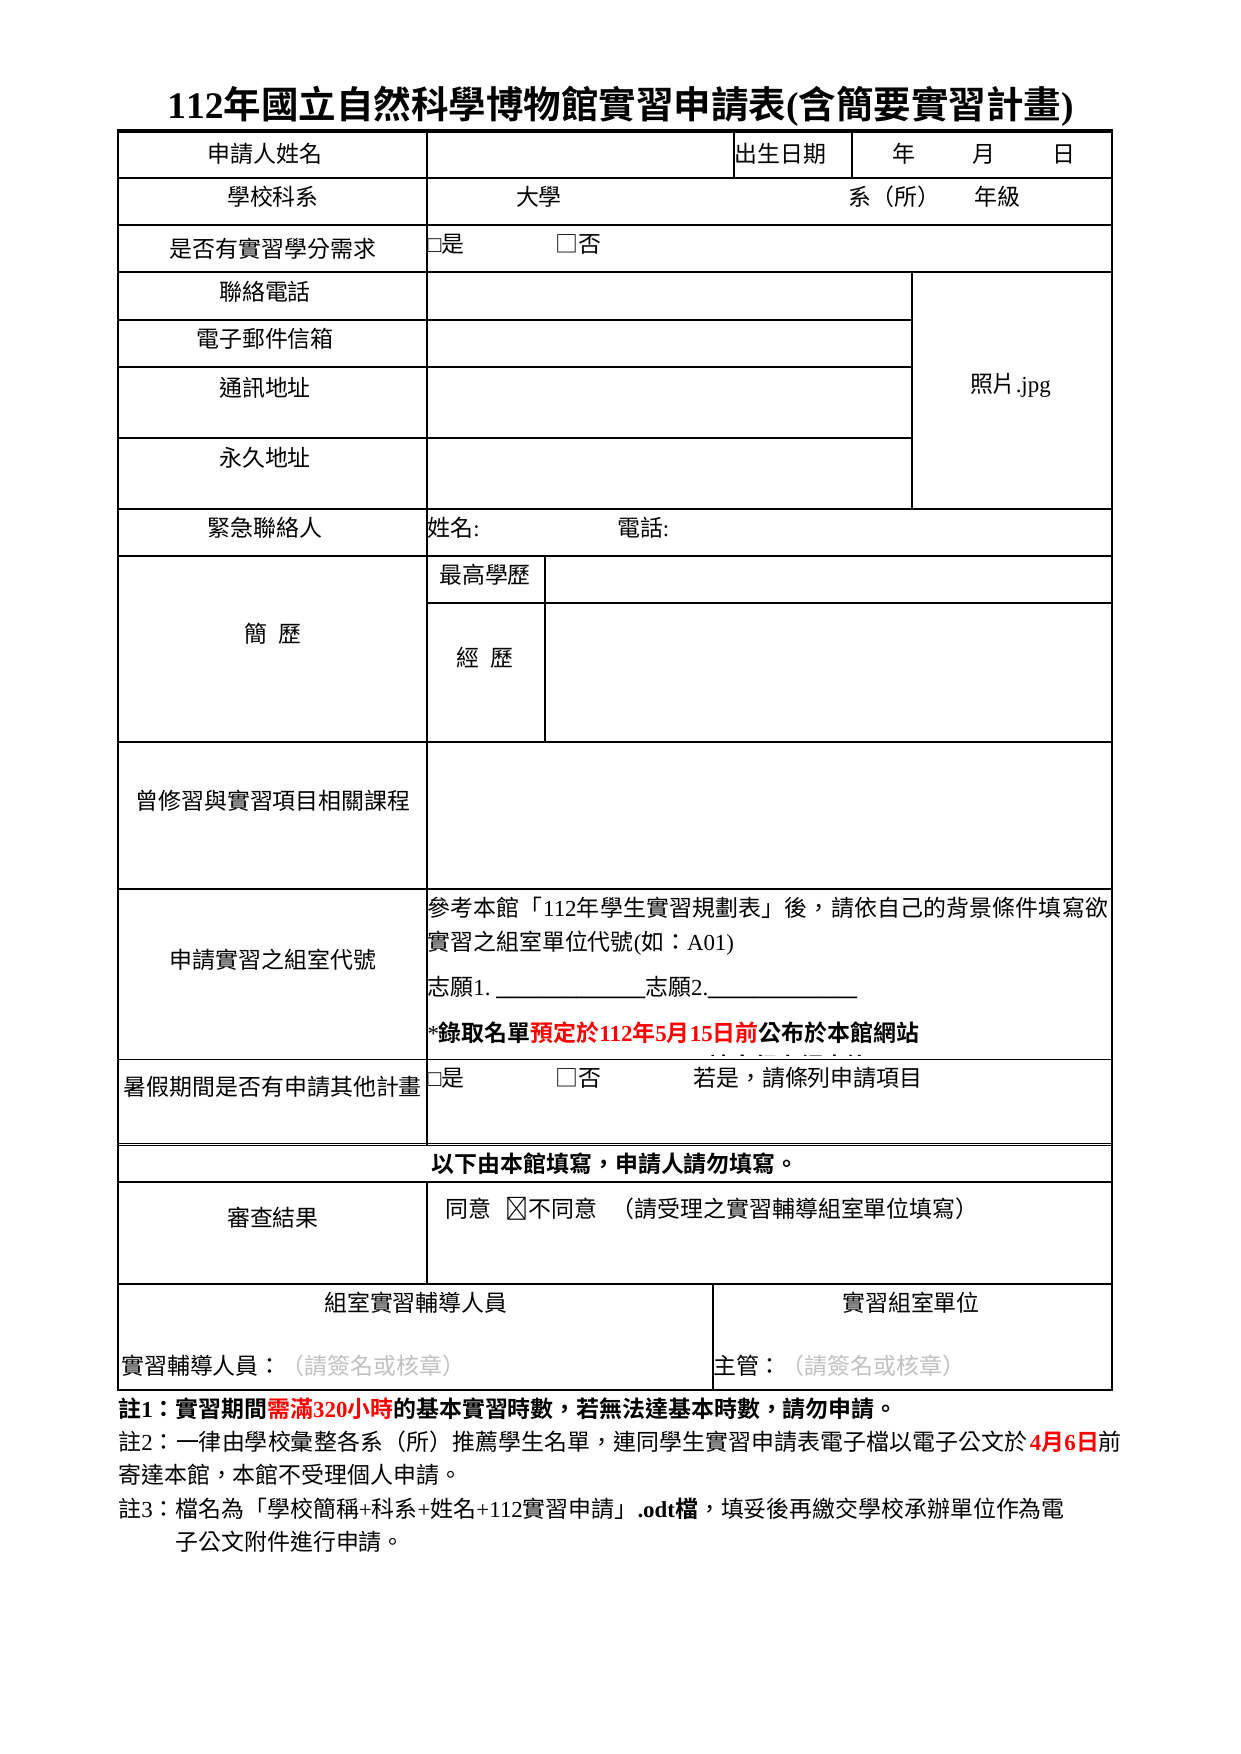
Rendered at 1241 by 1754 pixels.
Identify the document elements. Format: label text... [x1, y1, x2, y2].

table_cell 同意 不同意 （請受理之實習輔導組室單位填寫） 意見加註： [428, 1183, 1111, 1282]
table_cell □是 □否 若是，請條列申請項目 [428, 1060, 1111, 1143]
table_cell 永久地址 [119, 439, 426, 507]
table_cell 實習組室單位 主管：（請簽名或核章） [714, 1285, 1111, 1389]
table_cell 照片.jpg [913, 273, 1111, 507]
text 註3：檔名為「學校簡稱+科系+姓名+112實習申請」.odt檔，填妥後再繳交學校承辦單位作為電 [118, 1491, 1122, 1524]
table_cell 申請實習之組室代號 [119, 890, 426, 1059]
table_cell 審查結果 [119, 1183, 426, 1282]
table_cell 最高學歷 [428, 557, 544, 602]
text 註2：一律由學校彙整各系（所）推薦學生名單，連同學生實習申請表電子檔以電子公文於4月6日前 寄達本館，本館不受理個人申請。 [118, 1424, 1122, 1491]
table_cell [428, 439, 911, 507]
table_cell 大學 系（所） 年級 [428, 179, 1111, 224]
table_cell 以下由本館填寫，申請人請勿填寫。 [119, 1146, 1111, 1181]
table_cell 暑假期間是否有申請其他計畫 [119, 1060, 426, 1143]
table_header [428, 133, 733, 177]
text 註1：實習期間需滿320小時的基本實習時數，若無法達基本時數，請勿申請。 [118, 1391, 1122, 1424]
table_cell 簡 歷 [119, 557, 426, 741]
table_cell [546, 604, 1111, 741]
text 子公文附件進行申請。 [118, 1524, 1122, 1557]
table_cell 電子郵件信箱 [119, 321, 426, 366]
table_cell 經 歷 [428, 604, 544, 741]
table_cell 參考本館「112年學生實習規劃表」後，請依自己的背景條件填寫欲實習之組室單位代號(如：A01) 志願1. _____________志願2._____________ *錄取名單預定於112年5月15日前公布於本館網站 (www.nmns.edu.tw)，請自行上網查詢。 [428, 890, 1111, 1059]
table_cell 聯絡電話 [119, 273, 426, 318]
table_cell 緊急聯絡人 [119, 510, 426, 555]
table_cell [428, 321, 911, 366]
table_header 出生日期 [735, 133, 851, 177]
table_cell [428, 368, 911, 437]
table_cell [428, 273, 911, 318]
table_cell 曾修習與實習項目相關課程 [119, 743, 426, 888]
table_header 申請人姓名 [119, 133, 426, 177]
table_cell [546, 557, 1111, 602]
table_cell 姓名: 電話: [428, 510, 1111, 555]
table_cell 通訊地址 [119, 368, 426, 437]
table_cell □是 □否 [428, 226, 1111, 271]
table_cell 學校科系 [119, 179, 426, 224]
table_cell 組室實習輔導人員 實習輔導人員：（請簽名或核章） [119, 1285, 712, 1389]
table_cell [428, 743, 1111, 888]
table_header 年 月 日 [853, 133, 1111, 177]
table_cell 是否有實習學分需求 [119, 226, 426, 271]
